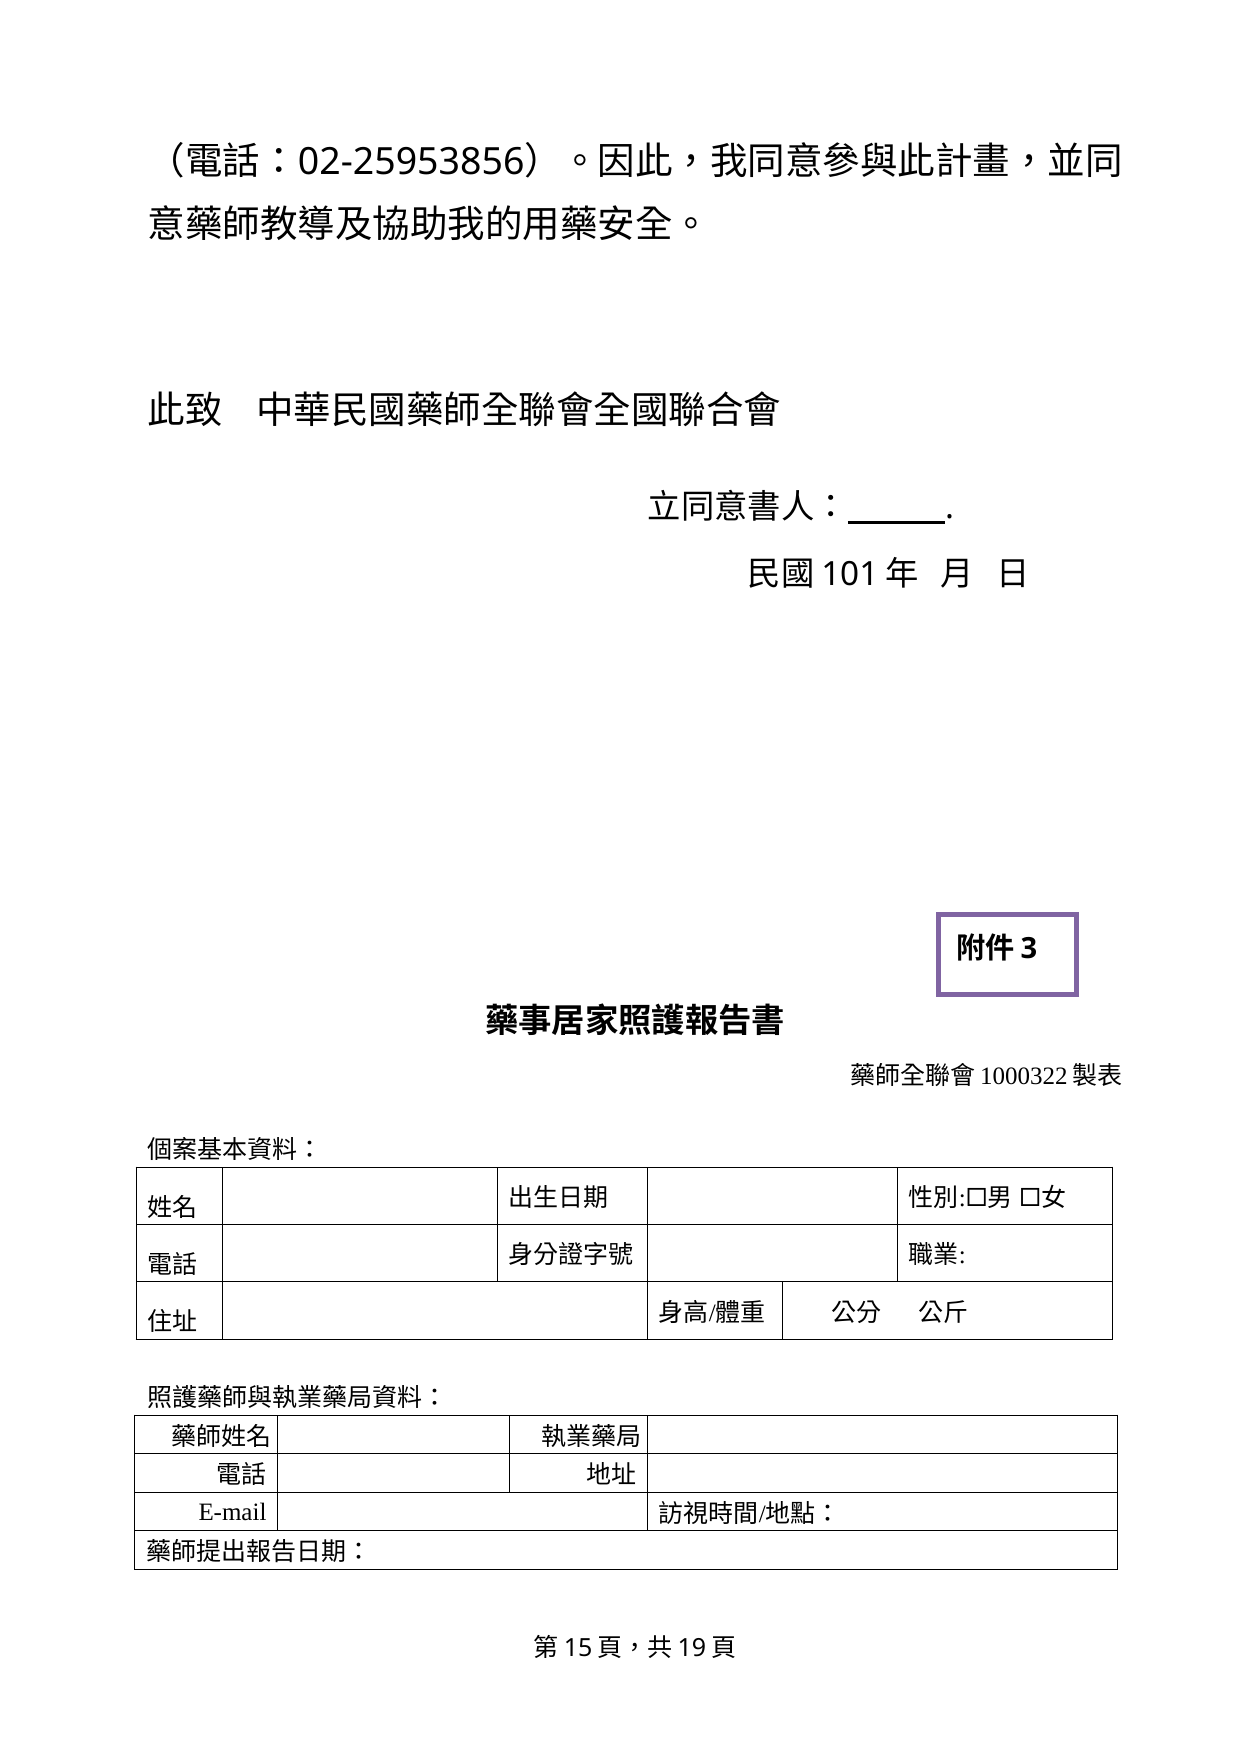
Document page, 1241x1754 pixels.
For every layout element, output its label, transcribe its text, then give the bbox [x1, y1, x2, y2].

table_cell 電話 [137, 1225, 222, 1281]
table_cell [223, 1225, 497, 1281]
table_cell 住址 [137, 1282, 222, 1338]
table_cell [648, 1454, 1117, 1492]
table_cell 地址 [510, 1454, 647, 1492]
table_header 姓名 [137, 1168, 222, 1224]
text 藥事居家照護報告書 [148, 980, 1122, 1055]
table_cell [223, 1282, 647, 1338]
table_cell [648, 1225, 897, 1281]
table_header 藥師姓名 [135, 1416, 277, 1453]
text 個案基本資料： [148, 1129, 1122, 1167]
table_header [648, 1168, 897, 1224]
text 藥師全聯會1000322製表 [148, 1055, 1122, 1092]
table_cell 公分 公斤 [783, 1282, 1112, 1338]
table_cell E-mail [135, 1493, 277, 1530]
table_header 執業藥局 [510, 1416, 647, 1453]
text 立同意書人： . [598, 480, 1122, 528]
table_header 出生日期 [498, 1168, 647, 1224]
table_cell [278, 1493, 647, 1530]
table_cell 藥師提出報告日期： [135, 1531, 1117, 1569]
table_cell 身高/體重 [648, 1282, 782, 1338]
text 此致 中華民國藥師全聯會全國聯合會 [148, 380, 1122, 434]
text 附件3 [956, 924, 1059, 967]
text 民國101年 月 日 [698, 547, 1122, 595]
table_cell 職業: [898, 1225, 1112, 1281]
text （電話：02-25953856）。因此，我同意參與此計畫，並同意藥師教導及協助我的用藥安全。 [148, 123, 1122, 248]
text 照護藥師與執業藥局資料： [148, 1377, 1122, 1414]
table_cell 訪視時間/地點： [648, 1493, 1117, 1530]
table_header [648, 1416, 1117, 1453]
table_cell 身分證字號 [498, 1225, 647, 1281]
table_header 性別:男 女 [898, 1168, 1112, 1224]
table_cell [278, 1454, 509, 1492]
table_cell 電話 [135, 1454, 277, 1492]
table_header [223, 1168, 497, 1224]
table_header [278, 1416, 509, 1453]
